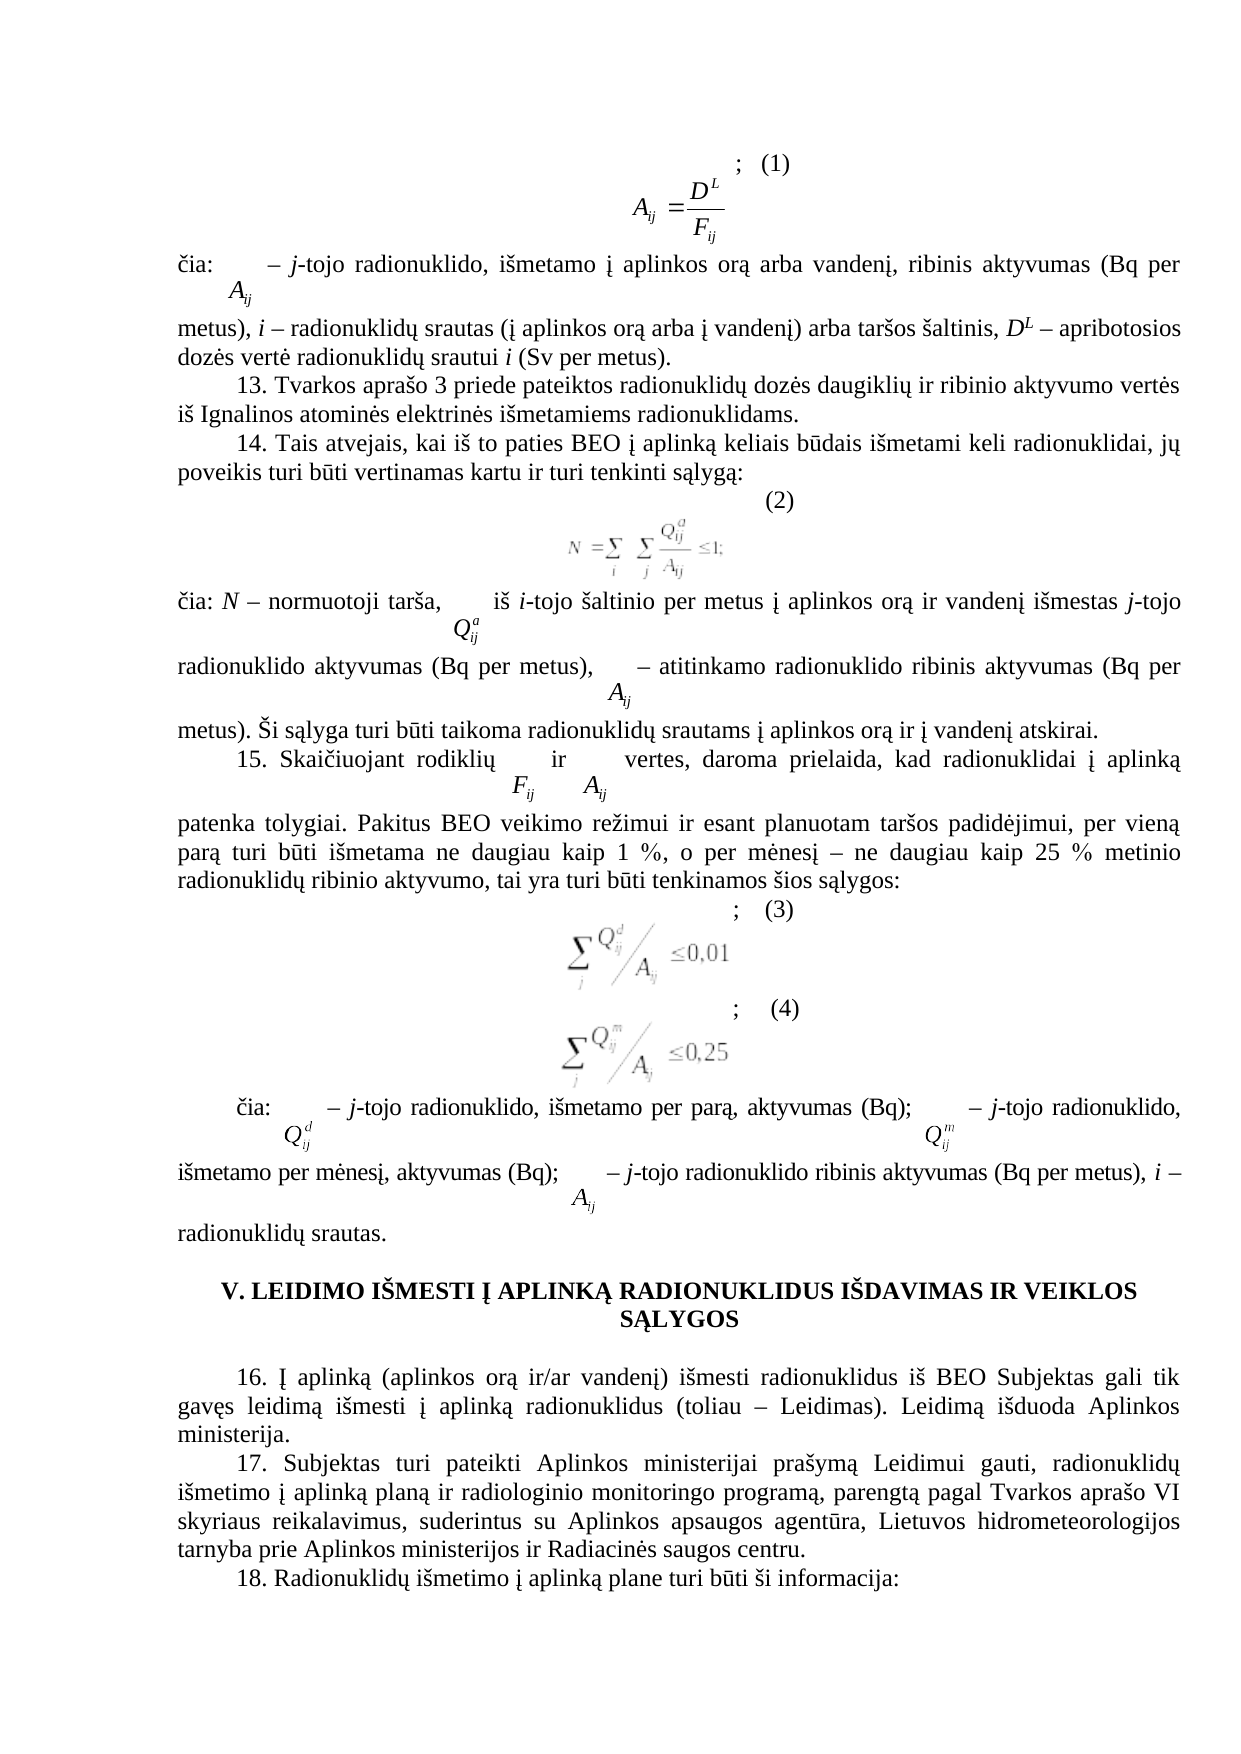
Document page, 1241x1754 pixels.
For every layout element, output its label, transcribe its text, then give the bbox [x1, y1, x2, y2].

text (2) [177, 486, 1181, 586]
text 13. Tvarkos aprašo 3 priede pateiktos radionuklidų dozės daugiklių ir ribinio aktyvumo vertės iš Ignalinos atominės elektrinės išmetamiems radionuklidams. [177, 371, 1181, 428]
text ; (3) [177, 894, 1181, 993]
text čia: – j-tojo radionuklido, išmetamo į aplinkos orą arba vandenį, ribinis aktyvumas (Bq per metus), i – radionuklidų srautas (į aplinkos orą arba į vandenį) arba taršos šaltinis, DL – apribotosios dozės vertė radionuklidų srautui i (Sv per metus). [177, 249, 1181, 371]
text čia: N – normuotoji tarša, iš i-tojo šaltinio per metus į aplinkos orą ir vandenį išmestas j-tojo radionuklido aktyvumas (Bq per metus), – atitinkamo radionuklido ribinis aktyvumas (Bq per metus). Ši sąlyga turi būti taikoma radionuklidų srautams į aplinkos orą ir į vandenį atskirai. [177, 586, 1181, 744]
text ; (1) [177, 148, 1181, 249]
text 17. Subjektas turi pateikti Aplinkos ministerijai prašymą Leidimui gauti, radionuklidų išmetimo į aplinką planą ir radiologinio monitoringo programą, parengtą pagal Tvarkos aprašo VI skyriaus reikalavimus, suderintus su Aplinkos apsaugos agentūra, Lietuvos hidrometeorologijos tarnyba prie Aplinkos ministerijos ir Radiacinės saugos centru. [177, 1448, 1181, 1563]
text ; (4) [177, 993, 1181, 1092]
text čia: – j-tojo radionuklido, išmetamo per parą, aktyvumas (Bq); – j-tojo radionuklido, išmetamo per mėnesį, aktyvumas (Bq); – j-tojo radionuklido ribinis aktyvumas (Bq per metus), i – radionuklidų srautas. [177, 1092, 1181, 1247]
text V. LEIDIMO IŠMESTI Į APLINKĄ RADIONUKLIDUS IŠDAVIMAS IR VEIKLOS SĄLYGOS [177, 1276, 1181, 1333]
text 18. Radionuklidų išmetimo į aplinką plane turi būti ši informacija: [177, 1563, 1181, 1592]
text 16. Į aplinką (aplinkos orą ir/ar vandenį) išmesti radionuklidus iš BEO Subjektas gali tik gavęs leidimą išmesti į aplinką radionuklidus (toliau – Leidimas). Leidimą išduoda Aplinkos ministerija. [177, 1362, 1181, 1448]
text 14. Tais atvejais, kai iš to paties BEO į aplinką keliais būdais išmetami keli radionuklidai, jų poveikis turi būti vertinamas kartu ir turi tenkinti sąlygą: [177, 428, 1181, 486]
text 15. Skaičiuojant rodiklių ir vertes, daroma prielaida, kad radionuklidai į aplinką patenka tolygiai. Pakitus BEO veikimo režimui ir esant planuotam taršos padidėjimui, per vieną parą turi būti išmetama ne daugiau kaip 1 , o per mėnesį – ne daugiau kaip 25  metinio radionuklidų ribinio aktyvumo, tai yra turi būti tenkinamos šios sąlygos: [177, 744, 1181, 894]
